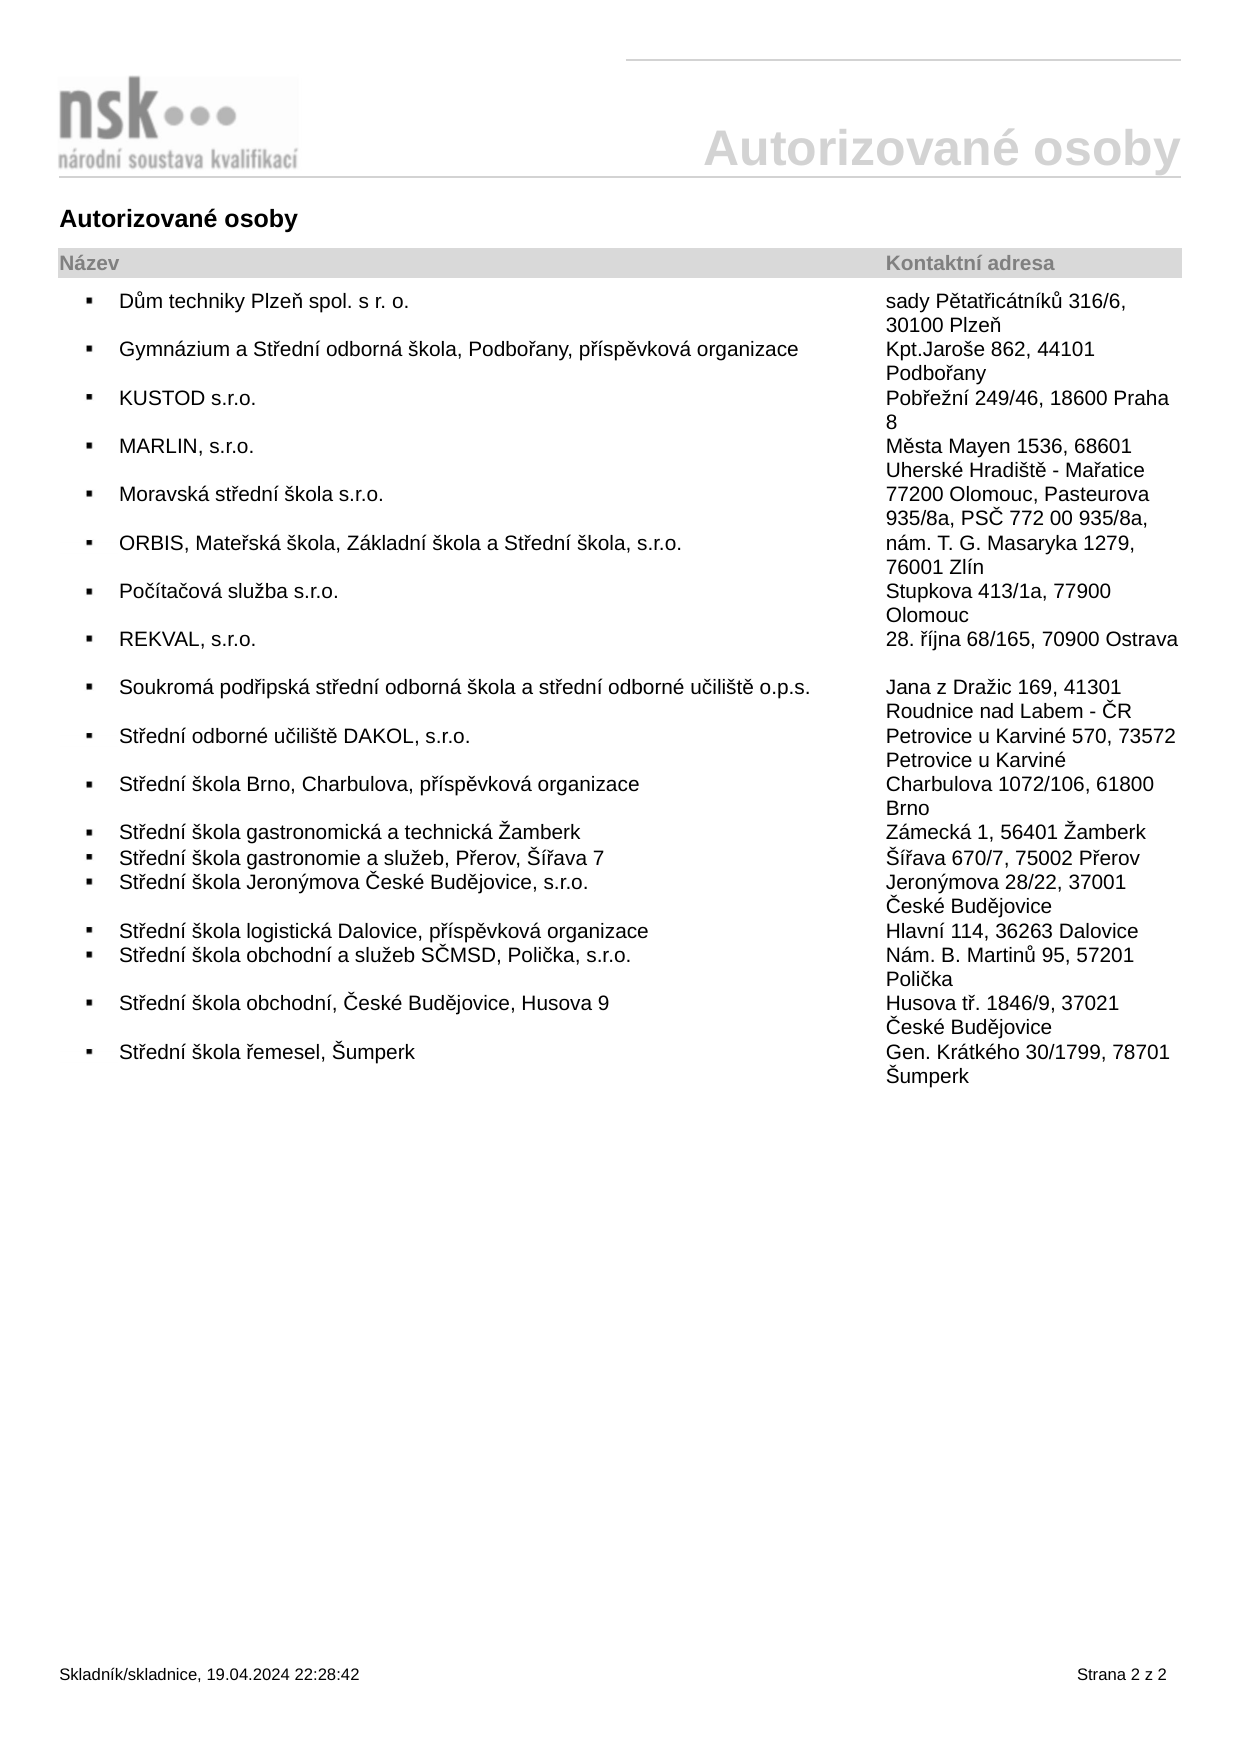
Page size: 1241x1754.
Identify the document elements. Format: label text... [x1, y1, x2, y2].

table_cell Střední škola obchodní, České Budějovice, Husova 9 [119, 991, 886, 1016]
table_cell [119, 895, 481, 919]
picture [59, 336, 119, 361]
table_cell [481, 653, 617, 675]
table_cell [618, 555, 626, 579]
table_cell [481, 278, 617, 289]
table_cell [618, 1016, 626, 1040]
picture [59, 627, 119, 651]
table_cell [626, 700, 860, 724]
picture [59, 724, 119, 747]
table_cell [481, 194, 617, 200]
table_cell [860, 1064, 886, 1088]
table_cell [1167, 236, 1181, 248]
table_cell [618, 653, 626, 675]
table_cell [860, 968, 886, 991]
table_cell [626, 314, 860, 337]
table_cell [481, 236, 617, 248]
table_cell [860, 194, 886, 200]
table_cell [1167, 194, 1181, 200]
table_cell [860, 895, 886, 919]
table_cell [481, 968, 617, 991]
table_cell [59, 748, 119, 772]
table_cell Autorizované osoby [59, 200, 1181, 236]
table_cell [1167, 1657, 1181, 1693]
table_cell [860, 1373, 886, 1657]
table_cell Střední škola Jeronýmova České Budějovice, s.r.o. [119, 870, 886, 895]
table_cell [626, 748, 860, 772]
table_cell Petrovice u Karviné 570, 73572 Petrovice u Karviné [886, 724, 1181, 772]
table_cell Husova tř. 1846/9, 37021 České Budějovice [886, 991, 1181, 1040]
table_cell [119, 603, 481, 627]
table_cell Hlavní 114, 36263 Dalovice [886, 919, 1181, 943]
table_cell [481, 1016, 617, 1040]
table_cell [59, 410, 119, 433]
table_cell [119, 314, 481, 337]
table_cell [886, 236, 1167, 248]
picture [59, 386, 119, 409]
table_cell [886, 1373, 1167, 1657]
table_cell [119, 1016, 481, 1040]
picture [57, 59, 619, 171]
table_cell [119, 278, 481, 289]
table_cell Jana z Dražic 169, 41301 Roudnice nad Labem - ČR [886, 675, 1181, 724]
table_cell [119, 748, 481, 772]
table_cell [119, 700, 481, 724]
table_cell [59, 895, 119, 918]
table_cell [1167, 278, 1181, 289]
table_cell [860, 555, 886, 579]
table_cell [860, 507, 886, 531]
table_cell [860, 236, 886, 248]
table_cell [59, 194, 119, 200]
picture [59, 531, 119, 554]
table_cell [860, 603, 886, 627]
table_cell [481, 362, 617, 386]
table_cell Nám. B. Martinů 95, 57201 Polička [886, 943, 1181, 991]
picture [59, 433, 119, 458]
table_cell [860, 314, 886, 337]
table_cell ORBIS, Mateřská škola, Základní škola a Střední škola, s.r.o. [119, 531, 886, 555]
table_cell [481, 507, 617, 531]
table_cell [626, 1088, 860, 1373]
table_cell [59, 278, 119, 288]
table_cell [59, 178, 1181, 194]
picture [59, 1040, 119, 1063]
table_cell [886, 1088, 1167, 1373]
table_cell [618, 1064, 626, 1088]
table_cell Moravská střední škola s.r.o. [119, 482, 886, 507]
table_cell [481, 1373, 617, 1657]
table_cell [119, 968, 481, 991]
table_cell [626, 895, 860, 919]
table_cell Dům techniky Plzeň spol. s r. o. [119, 289, 886, 314]
table_cell [618, 796, 626, 820]
table_cell [618, 968, 626, 991]
table_cell [860, 410, 886, 434]
table_cell [481, 555, 617, 579]
table_cell [626, 507, 860, 531]
table_cell [626, 796, 860, 820]
table_cell [619, 59, 626, 170]
table_cell Střední škola obchodní a služeb SČMSD, Polička, s.r.o. [119, 943, 886, 968]
table_cell [59, 458, 119, 481]
table_cell Strana 2 z 2 [860, 1657, 1167, 1693]
table_cell [59, 314, 119, 336]
table_cell [618, 278, 626, 289]
table_cell [59, 700, 119, 724]
picture [59, 288, 119, 313]
table_cell [119, 653, 481, 675]
table_cell [626, 555, 860, 579]
table_cell [618, 314, 626, 337]
table_cell [481, 171, 617, 176]
table_cell [59, 507, 119, 531]
table_cell [119, 171, 481, 176]
table_cell [481, 1064, 617, 1088]
table_cell Gen. Krátkého 30/1799, 78701 Šumperk [886, 1040, 1181, 1088]
table_cell [860, 278, 886, 289]
table_cell [626, 362, 860, 386]
table_cell Charbulova 1072/106, 61800 Brno [886, 772, 1181, 820]
table_cell [1167, 1088, 1181, 1373]
table_cell Jeronýmova 28/22, 37001 České Budějovice [886, 870, 1181, 919]
picture [59, 990, 119, 1015]
table_cell [618, 1088, 626, 1373]
table_cell [59, 362, 119, 386]
table_cell Pobřežní 249/46, 18600 Praha 8 [886, 386, 1181, 434]
table_cell [618, 748, 626, 772]
table_cell [618, 362, 626, 386]
table_cell Střední škola gastronomie a služeb, Přerov, Šířava 7 [119, 846, 886, 869]
table_cell [481, 314, 617, 337]
table_cell [860, 362, 886, 386]
table_cell Autorizované osoby [626, 61, 1181, 176]
table_cell [481, 748, 617, 772]
table_cell [119, 796, 481, 820]
table_cell Počítačová služba s.r.o. [119, 579, 886, 603]
table_cell [886, 278, 1167, 289]
table_cell [119, 1088, 481, 1373]
table_cell KUSTOD s.r.o. [119, 386, 886, 410]
table_cell nám. T. G. Masaryka 1279, 76001 Zlín [886, 531, 1181, 579]
table_cell [626, 603, 860, 627]
table_cell [1167, 1373, 1181, 1657]
table_cell REKVAL, s.r.o. [119, 627, 886, 652]
table_cell [119, 410, 481, 434]
table_cell MARLIN, s.r.o. [119, 434, 886, 458]
table_cell [618, 1373, 626, 1657]
table_cell [860, 700, 886, 724]
table_cell [119, 1373, 481, 1657]
table_cell [59, 171, 119, 176]
table_cell 77200 Olomouc, Pasteurova 935/8a, PSČ 772 00 935/8a, [886, 482, 1181, 531]
table_cell [626, 1016, 860, 1040]
table_cell [119, 555, 481, 579]
table_cell Kpt.Jaroše 862, 44101 Podbořany [886, 337, 1181, 386]
table_cell Střední škola Brno, Charbulova, příspěvková organizace [119, 772, 886, 796]
table_cell Střední škola řemesel, Šumperk [119, 1040, 886, 1064]
table_cell [860, 653, 886, 675]
table_cell [626, 194, 860, 200]
table_cell Města Mayen 1536, 68601 Uherské Hradiště - Mařatice [886, 434, 1181, 482]
table_cell [886, 194, 1167, 200]
table_cell [481, 603, 617, 627]
table_cell [59, 604, 119, 627]
table_cell Kontaktní adresa [886, 250, 1180, 277]
table_cell [626, 278, 860, 289]
table_cell Zámecká 1, 56401 Žamberk [886, 820, 1181, 846]
table_cell [618, 236, 626, 248]
table_cell [59, 555, 119, 579]
table_cell [626, 410, 860, 434]
table_cell [119, 236, 481, 248]
table_cell 28. října 68/165, 70900 Ostrava [886, 627, 1181, 675]
table_cell [59, 1064, 119, 1088]
table_cell [59, 797, 119, 820]
table_cell Šířava 670/7, 75002 Přerov [886, 846, 1181, 869]
table_cell [481, 796, 617, 820]
table_cell [618, 895, 626, 919]
table_cell [618, 194, 626, 200]
table_cell [626, 1373, 860, 1657]
table_cell [59, 1373, 119, 1657]
table_cell [860, 748, 886, 772]
table_cell [860, 1016, 886, 1040]
table_cell [618, 507, 626, 531]
table_cell [119, 458, 481, 482]
table_cell [119, 1064, 481, 1088]
table_cell [481, 895, 617, 919]
table_cell Soukromá podřipská střední odborná škola a střední odborné učiliště o.p.s. [119, 675, 886, 700]
table_cell [59, 236, 119, 248]
picture [59, 481, 119, 506]
table_cell [618, 170, 626, 176]
table_cell [59, 653, 119, 675]
table_cell sady Pětatřicátníků 316/6, 30100 Plzeň [886, 289, 1181, 337]
table_cell [119, 362, 481, 386]
table_cell [618, 603, 626, 627]
table_cell Střední škola logistická Dalovice, příspěvková organizace [119, 919, 886, 943]
picture [59, 772, 119, 797]
table_cell [481, 700, 617, 724]
table_cell [618, 410, 626, 434]
table_cell [626, 968, 860, 991]
table_cell [626, 236, 860, 248]
table_cell [481, 410, 617, 434]
table_cell Stupkova 413/1a, 77900 Olomouc [886, 579, 1181, 627]
table_cell [626, 653, 860, 675]
table_cell [860, 796, 886, 820]
table_cell [59, 1016, 119, 1040]
table_cell [626, 458, 860, 482]
picture [59, 675, 119, 699]
table_cell Název [60, 250, 885, 277]
table_cell [481, 1088, 617, 1373]
table_cell [119, 507, 481, 531]
table_cell [481, 458, 617, 482]
picture [59, 579, 119, 604]
picture [59, 918, 119, 967]
table_cell [860, 1088, 886, 1373]
table_cell [860, 458, 886, 482]
table_cell [626, 1064, 860, 1088]
picture [59, 820, 119, 894]
table_cell Střední odborné učiliště DAKOL, s.r.o. [119, 724, 886, 748]
table_cell [119, 194, 481, 200]
table_cell [618, 458, 626, 482]
table_cell [59, 1088, 119, 1373]
table_cell Střední škola gastronomická a technická Žamberk [119, 820, 886, 846]
table_cell Skladník/skladnice, 19.04.2024 22:28:42 [59, 1657, 860, 1693]
table_cell [59, 968, 119, 990]
table_cell [618, 700, 626, 724]
table_cell Gymnázium a Střední odborná škola, Podbořany, příspěvková organizace [119, 337, 886, 362]
